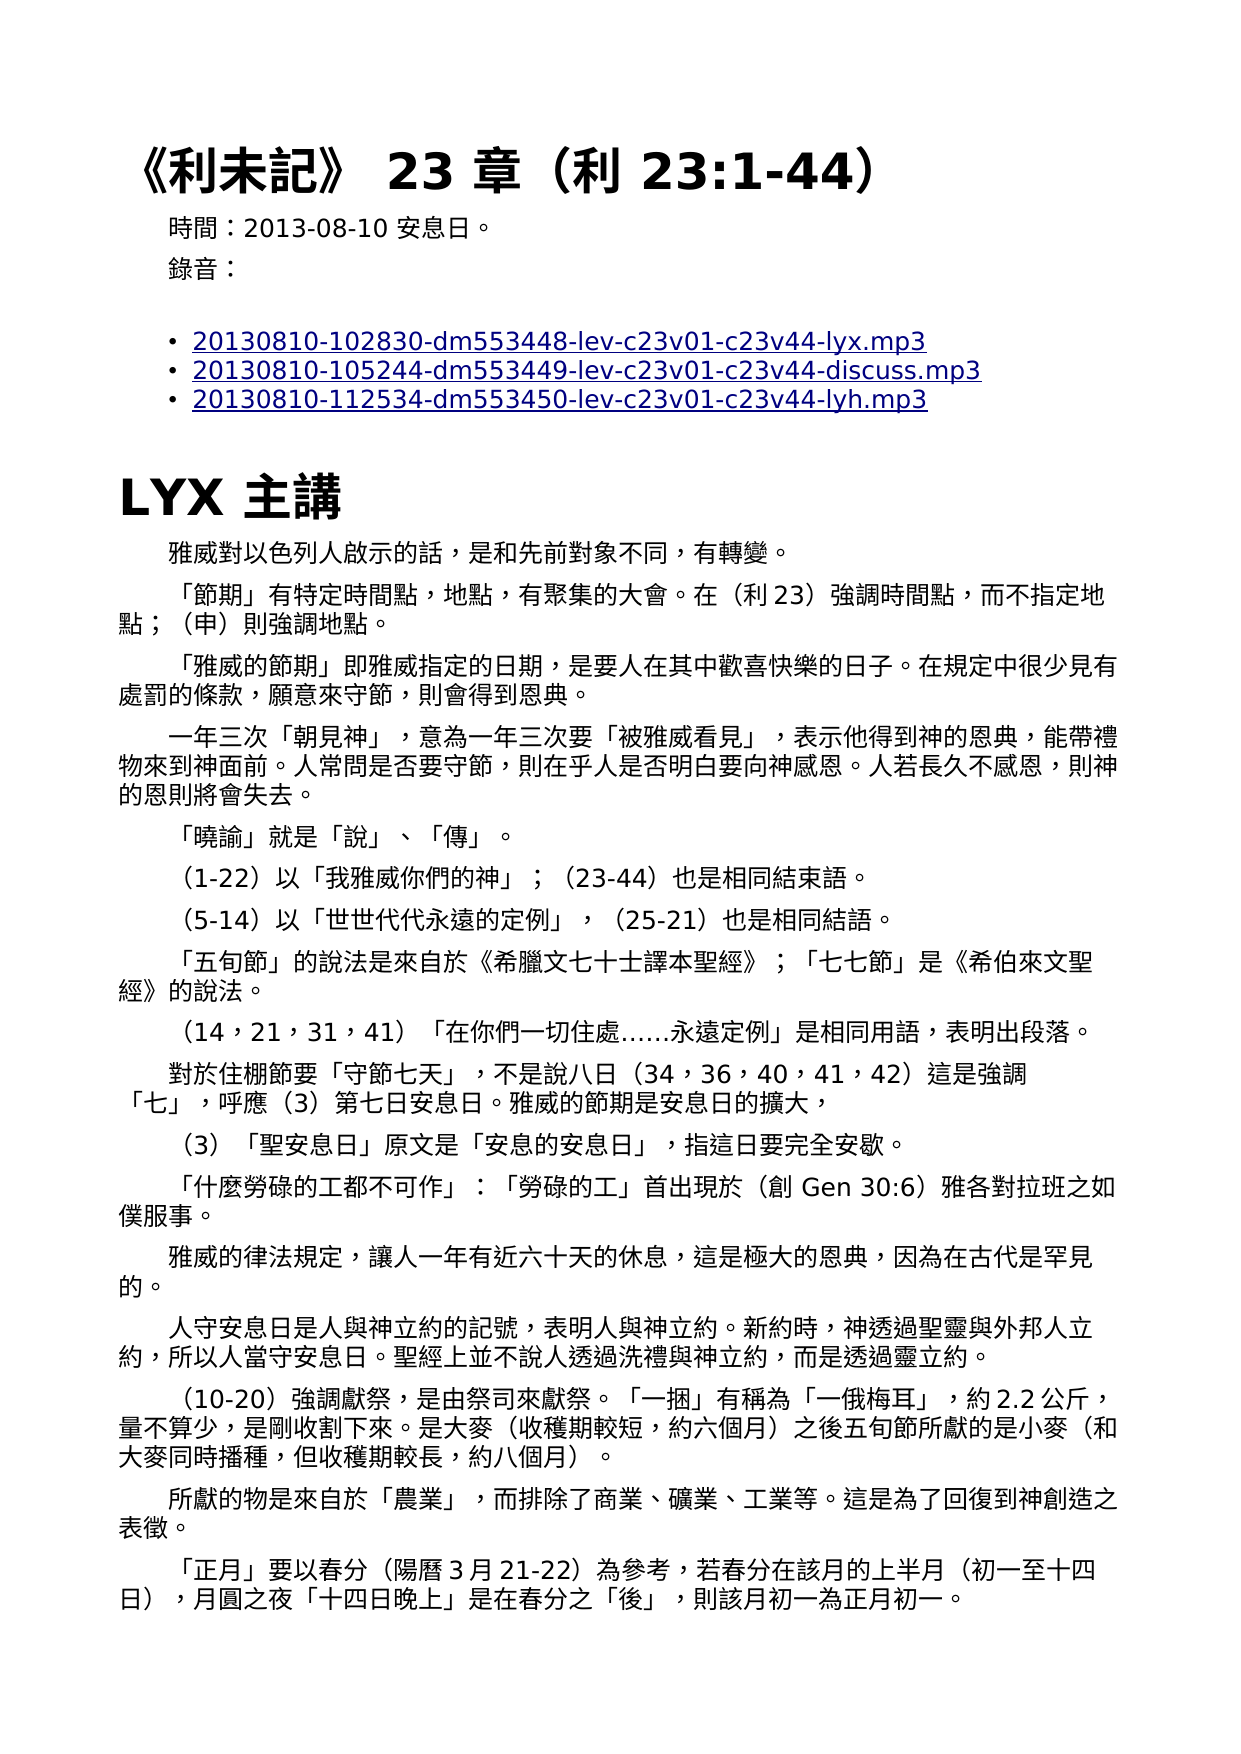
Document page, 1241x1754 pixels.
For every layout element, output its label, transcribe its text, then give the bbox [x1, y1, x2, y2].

text （10-20）強調獻祭，是由祭司來獻祭。「一捆」有稱為「一俄梅耳」，約2.2公斤，量不算少，是剛收割下來。是大麥（收穫期較短，約六個月）之後五旬節所獻的是小麥（和大麥同時播種，但收穫期較長，約八個月）。 [118, 1385, 1122, 1473]
list 20130810-105244-dm553449-lev-c23v01-c23v44-discuss.mp3 [177, 356, 1122, 385]
text 人守安息日是人與神立約的記號，表明人與神立約。新約時，神透過聖靈與外邦人立約，所以人當守安息日。聖經上並不說人透過洗禮與神立約，而是透過靈立約。 [118, 1314, 1122, 1373]
text 「曉諭」就是「說」、「傳」。 [118, 823, 1122, 852]
text 「雅威的節期」即雅威指定的日期，是要人在其中歡喜快樂的日子。在規定中很少見有處罰的條款，願意來守節，則會得到恩典。 [118, 652, 1122, 710]
text （1-22）以「我雅威你們的神」；（23-44）也是相同結束語。 [118, 864, 1122, 893]
text 「節期」有特定時間點，地點，有聚集的大會。在（利23）強調時間點，而不指定地點；（申）則強調地點。 [118, 581, 1122, 639]
text （3）「聖安息日」原文是「安息的安息日」，指這日要完全安歇。 [118, 1131, 1122, 1160]
list 20130810-112534-dm553450-lev-c23v01-c23v44-lyh.mp3 [177, 385, 1122, 414]
text 錄音： [118, 256, 1122, 285]
text （14，21，31，41）「在你們一切住處……永遠定例」是相同用語，表明出段落。 [118, 1018, 1122, 1048]
subtitle 《利未記》 23 章（利 23:1-44） [118, 143, 1122, 201]
text 「什麼勞碌的工都不可作」：「勞碌的工」首出現於（創 Gen 30:6）雅各對拉班之如僕服事。 [118, 1173, 1122, 1231]
text 時間：2013-08-10 安息日。 [118, 214, 1122, 243]
text 對於住棚節要「守節七天」，不是說八日（34，36，40，41，42）這是強調「七」，呼應（3）第七日安息日。雅威的節期是安息日的擴大， [118, 1060, 1122, 1118]
subtitle LYX 主講 [118, 469, 1122, 527]
text 所獻的物是來自於「農業」，而排除了商業、礦業、工業等。這是為了回復到神創造之表徵。 [118, 1485, 1122, 1543]
text 「五旬節」的說法是來自於《希臘文七十士譯本聖經》；「七七節」是《希伯來文聖經》的說法。 [118, 948, 1122, 1006]
text 雅威的律法規定，讓人一年有近六十天的休息，這是極大的恩典，因為在古代是罕見的。 [118, 1243, 1122, 1302]
text （5-14）以「世世代代永遠的定例」，（25-21）也是相同結語。 [118, 906, 1122, 935]
text 雅威對以色列人啟示的話，是和先前對象不同，有轉變。 [118, 539, 1122, 568]
text 「正月」要以春分（陽曆3月21-22）為參考，若春分在該月的上半月（初一至十四日），月圓之夜「十四日晚上」是在春分之「後」，則該月初一為正月初一。 [118, 1556, 1122, 1614]
text 一年三次「朝見神」，意為一年三次要「被雅威看見」，表示他得到神的恩典，能帶禮物來到神面前。人常問是否要守節，則在乎人是否明白要向神感恩。人若長久不感恩，則神的恩則將會失去。 [118, 723, 1122, 810]
list 20130810-102830-dm553448-lev-c23v01-c23v44-lyx.mp3 [177, 327, 1122, 356]
